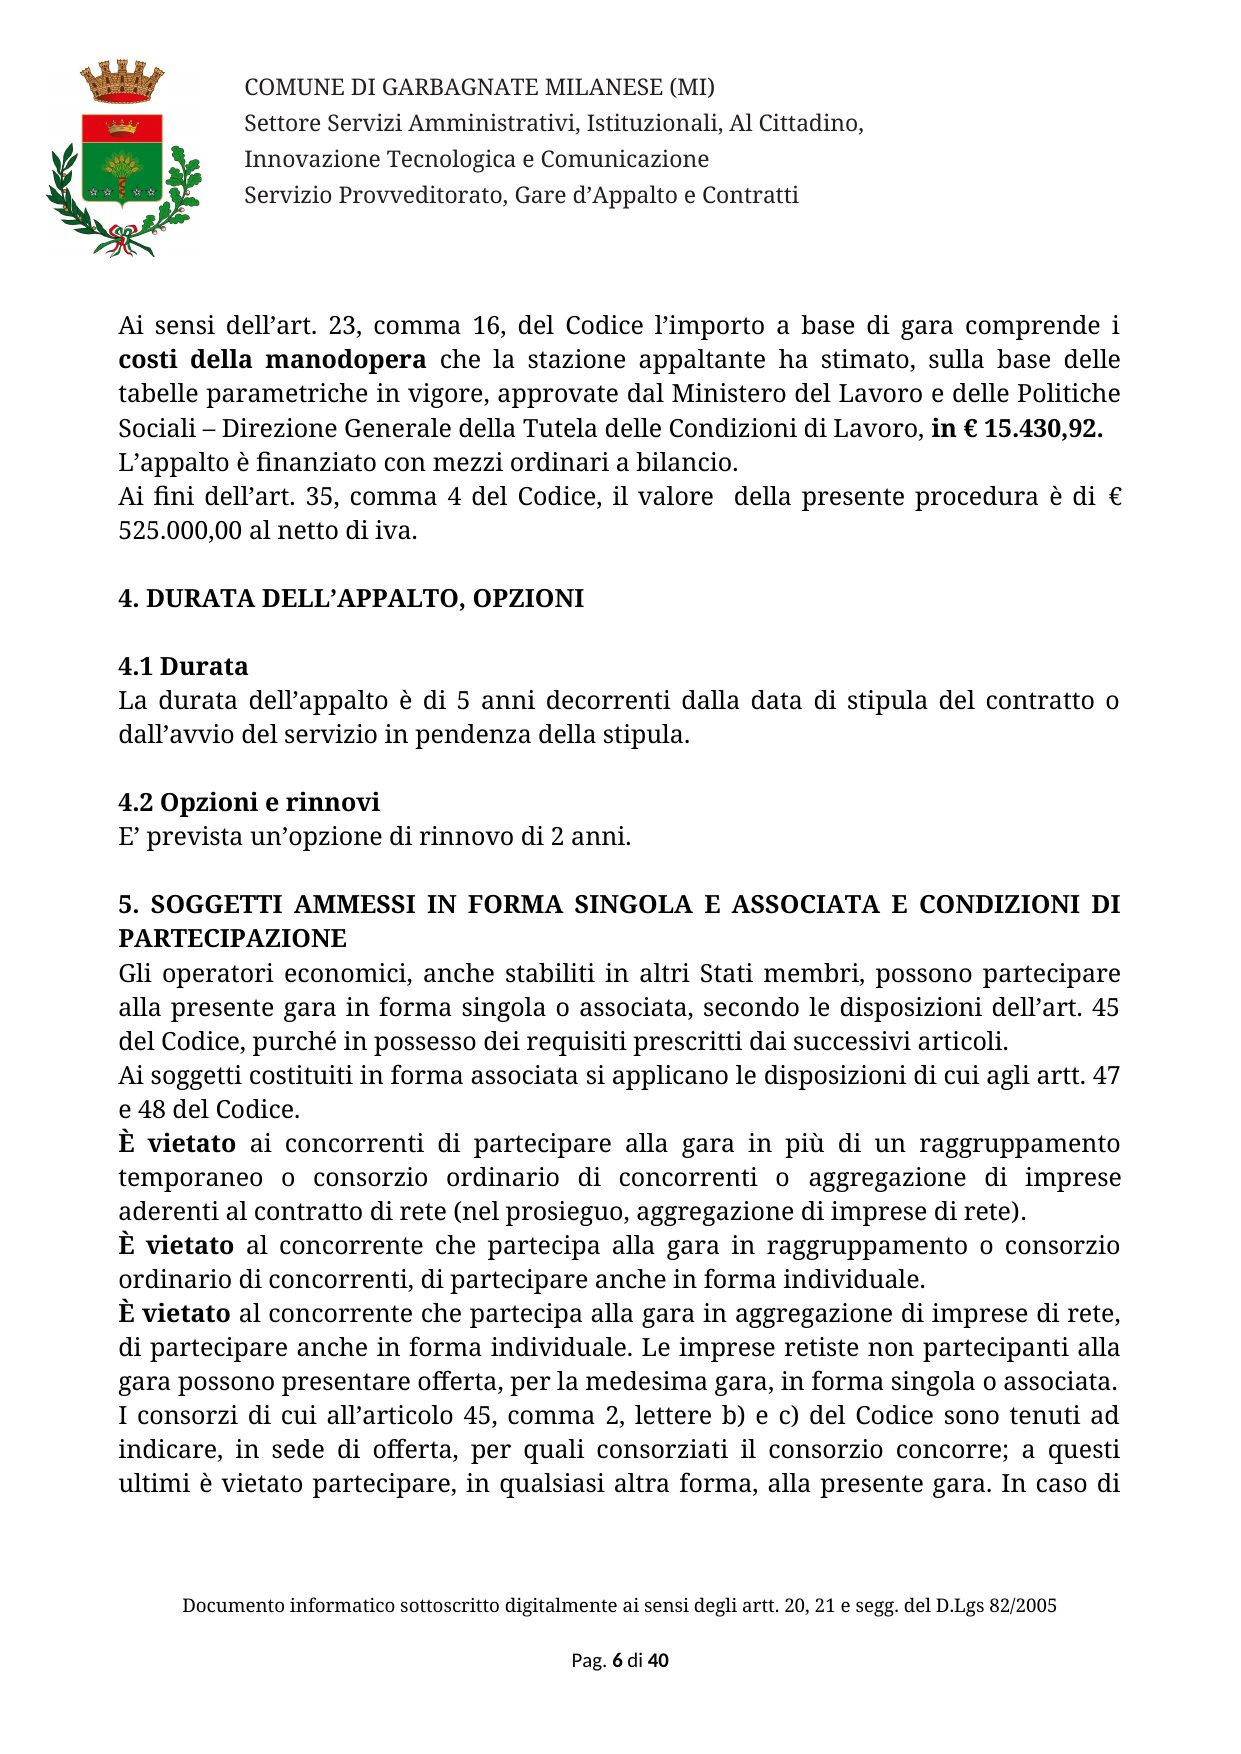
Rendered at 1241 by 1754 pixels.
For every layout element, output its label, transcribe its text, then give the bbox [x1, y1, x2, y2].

subtitle 4.2 Opzioni e rinnovi [118, 785, 1122, 819]
text È vietato ai concorrenti di partecipare alla gara in più di un raggruppamento temporaneo o consorzio ordinario di concorrenti o aggregazione di imprese aderenti al contratto di rete (nel prosieguo, aggregazione di imprese di rete). [118, 1126, 1122, 1228]
text E’ prevista un’opzione di rinnovo di 2 anni. [118, 819, 1122, 853]
text L’appalto è finanziato con mezzi ordinari a bilancio. [118, 444, 1122, 478]
text È vietato al concorrente che partecipa alla gara in aggregazione di imprese di rete, di partecipare anche in forma individuale. Le imprese retiste non partecipanti alla gara possono presentare offerta, per la medesima gara, in forma singola o associata. [118, 1296, 1122, 1398]
subtitle 5. SOGGETTI AMMESSI IN FORMA SINGOLA E ASSOCIATA E CONDIZIONI DI PARTECIPAZIONE [118, 887, 1122, 955]
subtitle 4.1 Durata [118, 649, 1122, 683]
subtitle 4. DURATA DELL’APPALTO, OPZIONI [118, 581, 1122, 614]
text La durata dell’appalto è di 5 anni decorrenti dalla data di stipula del contratto o dall’avvio del servizio in pendenza della stipula. [118, 683, 1122, 751]
text È vietato al concorrente che partecipa alla gara in raggruppamento o consorzio ordinario di concorrenti, di partecipare anche in forma individuale. [118, 1228, 1122, 1296]
text Gli operatori economici, anche stabiliti in altri Stati membri, possono partecipare alla presente gara in forma singola o associata, secondo le disposizioni dell’art. 45 del Codice, purché in possesso dei requisiti prescritti dai successivi articoli. [118, 955, 1122, 1057]
text Ai sensi dell’art. 23, comma 16, del Codice l’importo a base di gara comprende i costi della manodopera che la stazione appaltante ha stimato, sulla base delle tabelle parametriche in vigore, approvate dal Ministero del Lavoro e delle Politiche Sociali – Direzione Generale della Tutela delle Condizioni di Lavoro, in € 15.430,92. [118, 308, 1122, 444]
picture [45, 59, 202, 258]
text I consorzi di cui all’articolo 45, comma 2, lettere b) e c) del Codice sono tenuti ad indicare, in sede di offerta, per quali consorziati il consorzio concorre; a questi ultimi è vietato partecipare, in qualsiasi altra forma, alla presente gara. In caso di [118, 1398, 1122, 1500]
text Ai soggetti costituiti in forma associata si applicano le disposizioni di cui agli artt. 47 e 48 del Codice. [118, 1057, 1122, 1126]
text Ai fini dell’art. 35, comma 4 del Codice, il valore della presente procedura è di € 525.000,00 al netto di iva. [118, 478, 1122, 546]
